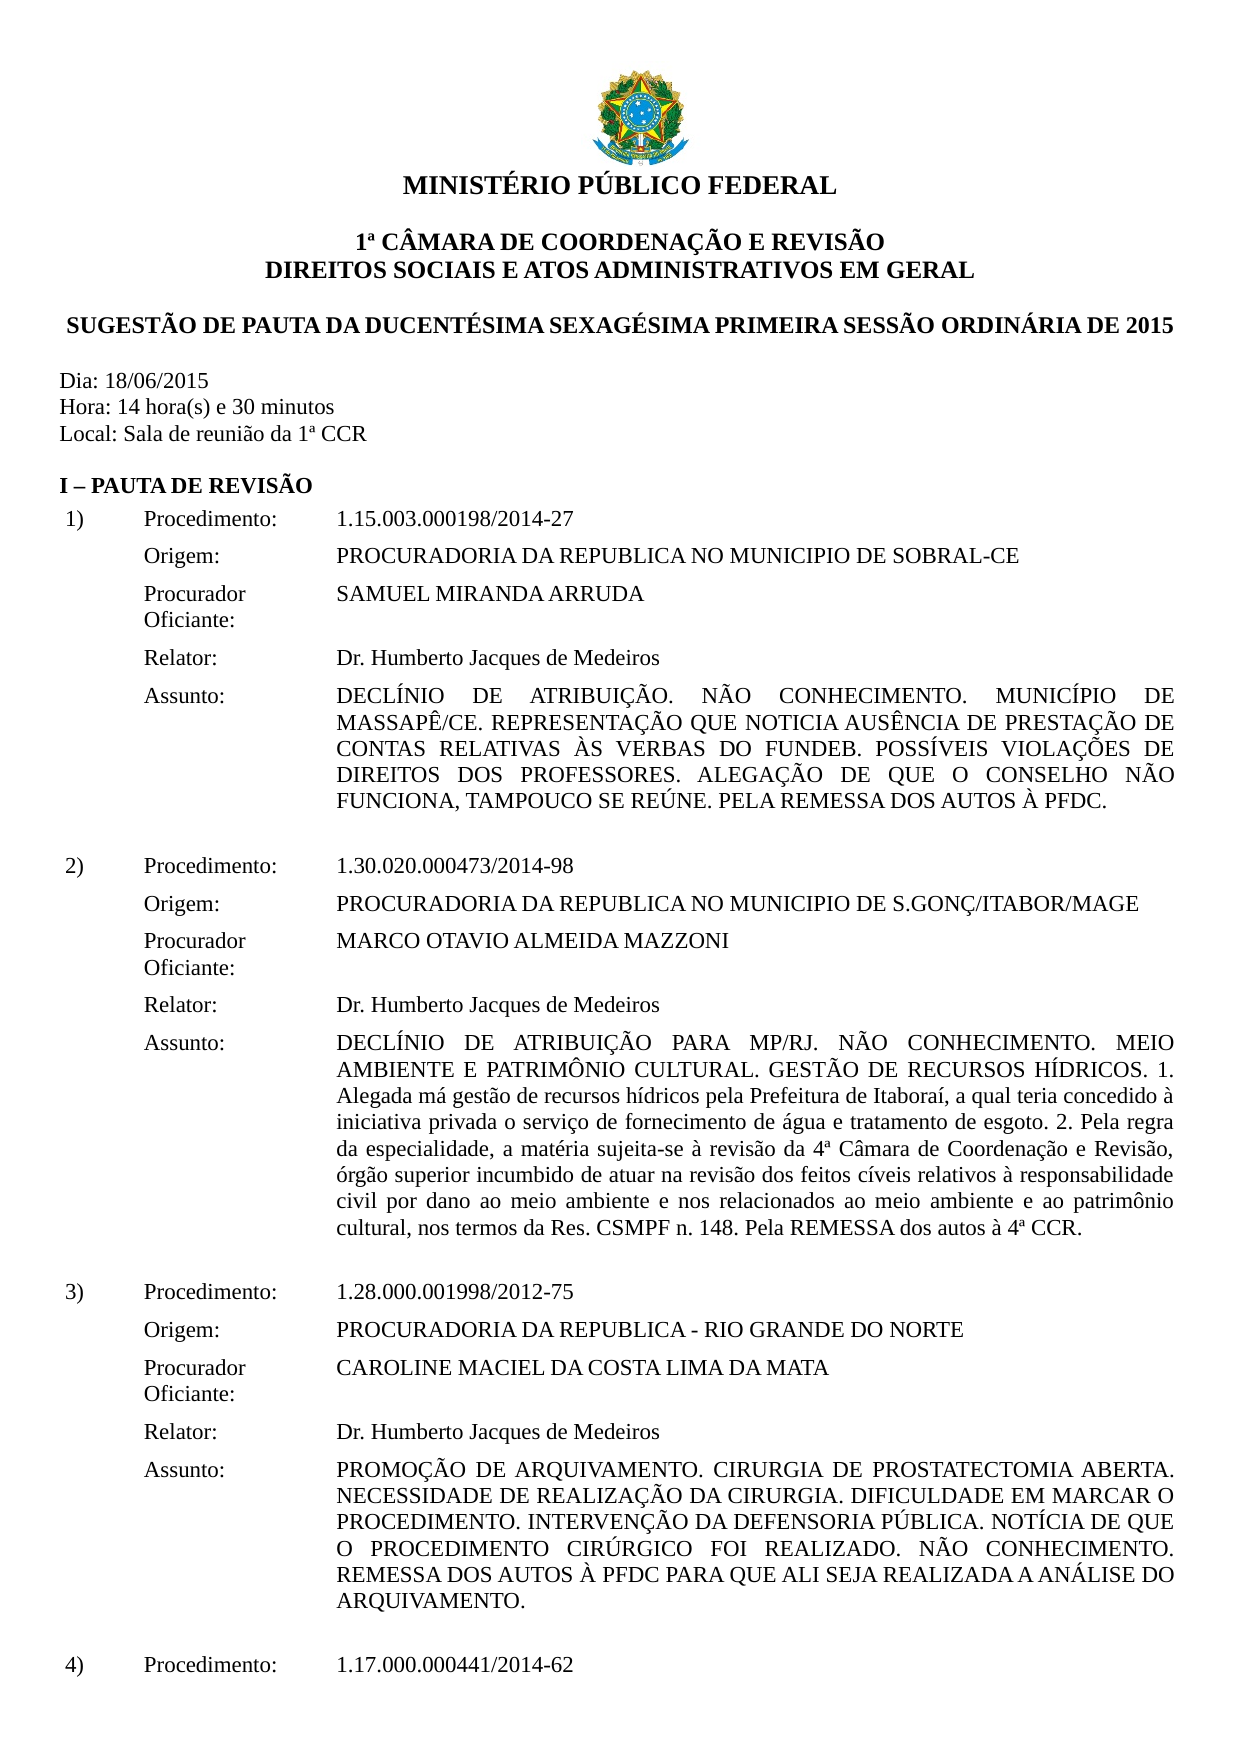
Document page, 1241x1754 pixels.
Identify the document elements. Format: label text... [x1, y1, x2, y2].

table_cell [59, 1348, 138, 1412]
table_header Procedimento: [138, 846, 330, 884]
text SUGESTÃO DE PAUTA DA DUCENTÉSIMA SEXAGÉSIMA PRIMEIRA SESSÃO ORDINÁRIA DE 2015 [59, 311, 1181, 338]
table_cell [59, 1024, 138, 1246]
table_cell PROCURADORIA DA REPUBLICA - RIO GRANDE DO NORTE [330, 1310, 1181, 1348]
table_cell Origem: [138, 1310, 330, 1348]
table_header 1.15.003.000198/2014-27 [330, 499, 1181, 537]
table_cell PROCURADORIA DA REPUBLICA NO MUNICIPIO DE SOBRAL-CE [330, 537, 1181, 574]
table_cell PROCURADORIA DA REPUBLICA NO MUNICIPIO DE S.GONÇ/ITABOR/MAGE [330, 884, 1181, 922]
table_header [59, 846, 138, 884]
text I – PAUTA DE REVISÃO [59, 472, 1181, 499]
table_cell [59, 1412, 138, 1450]
table_cell Dr. Humberto Jacques de Medeiros [330, 1412, 1181, 1450]
text 1ª CÂMARA DE COORDENAÇÃO E REVISÃO [59, 227, 1181, 256]
text Hora: 14 hora(s) e 30 minutos [59, 393, 1181, 420]
text DIREITOS SOCIAIS E ATOS ADMINISTRATIVOS EM GERAL [59, 256, 1181, 284]
table_header 1.17.000.000441/2014-62 [330, 1646, 1181, 1684]
table_header [59, 1646, 138, 1684]
table_cell PROMOÇÃO DE ARQUIVAMENTO. CIRURGIA DE PROSTATECTOMIA ABERTA. NECESSIDADE DE REALIZAÇÃO DA CIRURGIA. DIFICULDADE EM MARCAR O PROCEDIMENTO. INTERVENÇÃO DA DEFENSORIA PÚBLICA. NOTÍCIA DE QUE O PROCEDIMENTO CIRÚRGICO FOI REALIZADO. NÃO CONHECIMENTO. REMESSA DOS AUTOS À PFDC PARA QUE ALI SEJA REALIZADA A ANÁLISE DO ARQUIVAMENTO. [330, 1450, 1181, 1619]
table_cell Assunto: [138, 1450, 330, 1619]
table_cell [59, 639, 138, 676]
table_cell Relator: [138, 1412, 330, 1450]
table_header 1.28.000.001998/2012-75 [330, 1272, 1181, 1310]
table_cell [59, 676, 138, 820]
table_cell [59, 1310, 138, 1348]
table_cell Relator: [138, 639, 330, 676]
table_header Procedimento: [138, 499, 330, 537]
table_cell Assunto: [138, 1024, 330, 1246]
table_cell Origem: [138, 537, 330, 574]
table_cell [59, 575, 138, 639]
table_cell MARCO OTAVIO ALMEIDA MAZZONI [330, 922, 1181, 986]
table_cell Assunto: [138, 676, 330, 820]
table_cell [59, 922, 138, 986]
table_cell Dr. Humberto Jacques de Medeiros [330, 986, 1181, 1024]
text Dia: 18/06/2015 [59, 367, 1181, 393]
text Local: Sala de reunião da 1ª CCR [59, 420, 1181, 446]
table_cell [59, 986, 138, 1024]
table_cell Procurador Oficiante: [138, 575, 330, 639]
table_cell [59, 537, 138, 574]
table_header [59, 1272, 138, 1310]
table_cell CAROLINE MACIEL DA COSTA LIMA DA MATA [330, 1348, 1181, 1412]
table_cell DECLÍNIO DE ATRIBUIÇÃO. NÃO CONHECIMENTO. MUNICÍPIO DE MASSAPÊ/CE. REPRESENTAÇÃO QUE NOTICIA AUSÊNCIA DE PRESTAÇÃO DE CONTAS RELATIVAS ÀS VERBAS DO FUNDEB. POSSÍVEIS VIOLAÇÕES DE DIREITOS DOS PROFESSORES. ALEGAÇÃO DE QUE O CONSELHO NÃO FUNCIONA, TAMPOUCO SE REÚNE. PELA REMESSA DOS AUTOS À PFDC. [330, 676, 1181, 820]
table_cell Origem: [138, 884, 330, 922]
table_cell Procurador Oficiante: [138, 922, 330, 986]
table_cell [59, 884, 138, 922]
table_cell DECLÍNIO DE ATRIBUIÇÃO PARA MP/RJ. NÃO CONHECIMENTO. MEIO AMBIENTE E PATRIMÔNIO CULTURAL. GESTÃO DE RECURSOS HÍDRICOS. 1. Alegada má gestão de recursos hídricos pela Prefeitura de Itaboraí, a qual teria concedido à iniciativa privada o serviço de fornecimento de água e tratamento de esgoto. 2. Pela regra da especialidade, a matéria sujeita-se à revisão da 4ª Câmara de Coordenação e Revisão, órgão superior incumbido de atuar na revisão dos feitos cíveis relativos à responsabilidade civil por dano ao meio ambiente e nos relacionados ao meio ambiente e ao patrimônio cultural, nos termos da Res. CSMPF n. 148. Pela REMESSA dos autos à 4ª CCR. [330, 1024, 1181, 1246]
table_header Procedimento: [138, 1646, 330, 1684]
table_cell Procurador Oficiante: [138, 1348, 330, 1412]
table_cell Relator: [138, 986, 330, 1024]
table_cell SAMUEL MIRANDA ARRUDA [330, 575, 1181, 639]
table_header Procedimento: [138, 1272, 330, 1310]
table_cell Dr. Humberto Jacques de Medeiros [330, 639, 1181, 676]
table_header [59, 499, 138, 537]
table_cell [59, 1450, 138, 1619]
table_header 1.30.020.000473/2014-98 [330, 846, 1181, 884]
text MINISTÉRIO PÚBLICO FEDERAL [59, 169, 1181, 201]
